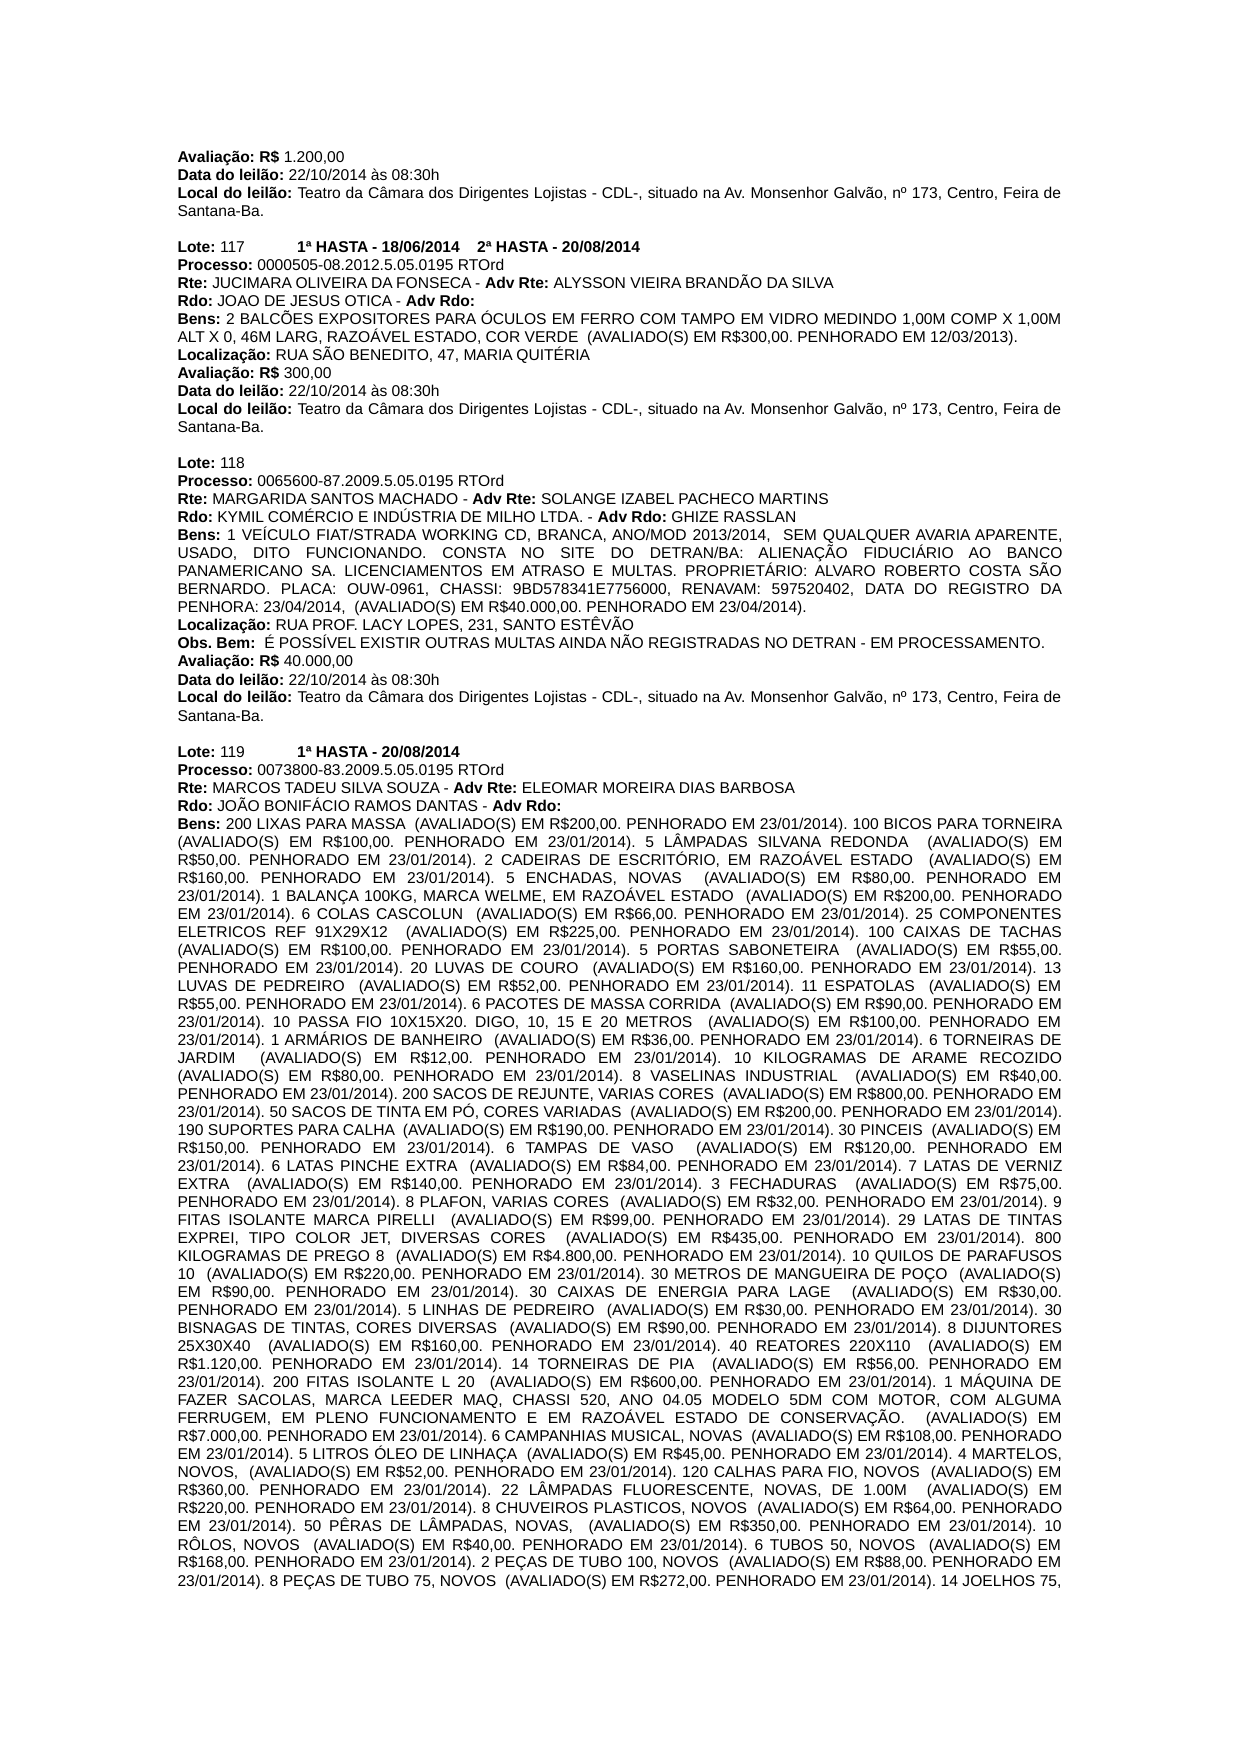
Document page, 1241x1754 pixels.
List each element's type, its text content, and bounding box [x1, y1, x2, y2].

text Local do leilão: Teatro da Câmara dos Dirigentes Lojistas - CDL-, situado na Av. Monsenhor Galvão, nº 173, Centro, Feira de Santana-Ba. [177, 184, 1063, 220]
text Bens: 2 BALCÕES EXPOSITORES PARA ÓCULOS EM FERRO COM TAMPO EM VIDRO MEDINDO 1,00M COMP X 1,00M ALT X 0, 46M LARG, RAZOÁVEL ESTADO, COR VERDE (AVALIADO(S) EM R$300,00. PENHORADO EM 12/03/2013). [177, 310, 1063, 346]
text Processo: 0000505-08.2012.5.05.0195 RTOrd [177, 256, 1063, 274]
text Local do leilão: Teatro da Câmara dos Dirigentes Lojistas - CDL-, situado na Av. Monsenhor Galvão, nº 173, Centro, Feira de Santana-Ba. [177, 688, 1063, 724]
text Lote: 117 1ª HASTA - 18/06/2014 2ª HASTA - 20/08/2014 [177, 238, 1063, 256]
text Local do leilão: Teatro da Câmara dos Dirigentes Lojistas - CDL-, situado na Av. Monsenhor Galvão, nº 173, Centro, Feira de Santana-Ba. [177, 400, 1063, 436]
text Avaliação: R$ 1.200,00 [177, 148, 1063, 166]
text Bens: 1 VEÍCULO FIAT/STRADA WORKING CD, BRANCA, ANO/MOD 2013/2014, SEM QUALQUER AVARIA APARENTE, USADO, DITO FUNCIONANDO. CONSTA NO SITE DO DETRAN/BA: ALIENAÇÃO FIDUCIÁRIO AO BANCO PANAMERICANO SA. LICENCIAMENTOS EM ATRASO E MULTAS. PROPRIETÁRIO: ALVARO ROBERTO COSTA SÃO BERNARDO. PLACA: OUW-0961, CHASSI: 9BD578341E7756000, RENAVAM: 597520402, DATA DO REGISTRO DA PENHORA: 23/04/2014, (AVALIADO(S) EM R$40.000,00. PENHORADO EM 23/04/2014). [177, 526, 1063, 616]
text Rte: MARGARIDA SANTOS MACHADO - Adv Rte: SOLANGE IZABEL PACHECO MARTINS [177, 490, 1063, 508]
text Avaliação: R$ 300,00 [177, 364, 1063, 382]
text Avaliação: R$ 40.000,00 [177, 652, 1063, 670]
text Rdo: KYMIL COMÉRCIO E INDÚSTRIA DE MILHO LTDA. - Adv Rdo: GHIZE RASSLAN [177, 508, 1063, 526]
text Localização: RUA PROF. LACY LOPES, 231, SANTO ESTÊVÃO [177, 616, 1063, 634]
text Lote: 119 1ª HASTA - 20/08/2014 [177, 742, 1063, 760]
text Processo: 0073800-83.2009.5.05.0195 RTOrd [177, 760, 1063, 778]
text Bens: 200 LIXAS PARA MASSA (AVALIADO(S) EM R$200,00. PENHORADO EM 23/01/2014). 100 BICOS PARA TORNEIRA (AVALIADO(S) EM R$100,00. PENHORADO EM 23/01/2014). 5 LÂMPADAS SILVANA REDONDA (AVALIADO(S) EM R$50,00. PENHORADO EM 23/01/2014). 2 CADEIRAS DE ESCRITÓRIO, EM RAZOÁVEL ESTADO (AVALIADO(S) EM R$160,00. PENHORADO EM 23/01/2014). 5 ENCHADAS, NOVAS (AVALIADO(S) EM R$80,00. PENHORADO EM 23/01/2014). 1 BALANÇA 100KG, MARCA WELME, EM RAZOÁVEL ESTADO (AVALIADO(S) EM R$200,00. PENHORADO EM 23/01/2014). 6 COLAS CASCOLUN (AVALIADO(S) EM R$66,00. PENHORADO EM 23/01/2014). 25 COMPONENTES ELETRICOS REF 91X29X12 (AVALIADO(S) EM R$225,00. PENHORADO EM 23/01/2014). 100 CAIXAS DE TACHAS (AVALIADO(S) EM R$100,00. PENHORADO EM 23/01/2014). 5 PORTAS SABONETEIRA (AVALIADO(S) EM R$55,00. PENHORADO EM 23/01/2014). 20 LUVAS DE COURO (AVALIADO(S) EM R$160,00. PENHORADO EM 23/01/2014). 13 LUVAS DE PEDREIRO (AVALIADO(S) EM R$52,00. PENHORADO EM 23/01/2014). 11 ESPATOLAS (AVALIADO(S) EM R$55,00. PENHORADO EM 23/01/2014). 6 PACOTES DE MASSA CORRIDA (AVALIADO(S) EM R$90,00. PENHORADO EM 23/01/2014). 10 PASSA FIO 10X15X20. DIGO, 10, 15 E 20 METROS (AVALIADO(S) EM R$100,00. PENHORADO EM 23/01/2014). 1 ARMÁRIOS DE BANHEIRO (AVALIADO(S) EM R$36,00. PENHORADO EM 23/01/2014). 6 TORNEIRAS DE JARDIM (AVALIADO(S) EM R$12,00. PENHORADO EM 23/01/2014). 10 KILOGRAMAS DE ARAME RECOZIDO (AVALIADO(S) EM R$80,00. PENHORADO EM 23/01/2014). 8 VASELINAS INDUSTRIAL (AVALIADO(S) EM R$40,00. PENHORADO EM 23/01/2014). 200 SACOS DE REJUNTE, VARIAS CORES (AVALIADO(S) EM R$800,00. PENHORADO EM 23/01/2014). 50 SACOS DE TINTA EM PÓ, CORES VARIADAS (AVALIADO(S) EM R$200,00. PENHORADO EM 23/01/2014). 190 SUPORTES PARA CALHA (AVALIADO(S) EM R$190,00. PENHORADO EM 23/01/2014). 30 PINCEIS (AVALIADO(S) EM R$150,00. PENHORADO EM 23/01/2014). 6 TAMPAS DE VASO (AVALIADO(S) EM R$120,00. PENHORADO EM 23/01/2014). 6 LATAS PINCHE EXTRA (AVALIADO(S) EM R$84,00. PENHORADO EM 23/01/2014). 7 LATAS DE VERNIZ EXTRA (AVALIADO(S) EM R$140,00. PENHORADO EM 23/01/2014). 3 FECHADURAS (AVALIADO(S) EM R$75,00. PENHORADO EM 23/01/2014). 8 PLAFON, VARIAS CORES (AVALIADO(S) EM R$32,00. PENHORADO EM 23/01/2014). 9 FITAS ISOLANTE MARCA PIRELLI (AVALIADO(S) EM R$99,00. PENHORADO EM 23/01/2014). 29 LATAS DE TINTAS EXPREI, TIPO COLOR JET, DIVERSAS CORES (AVALIADO(S) EM R$435,00. PENHORADO EM 23/01/2014). 800 KILOGRAMAS DE PREGO 8 (AVALIADO(S) EM R$4.800,00. PENHORADO EM 23/01/2014). 10 QUILOS DE PARAFUSOS 10 (AVALIADO(S) EM R$220,00. PENHORADO EM 23/01/2014). 30 METROS DE MANGUEIRA DE POÇO (AVALIADO(S) EM R$90,00. PENHORADO EM 23/01/2014). 30 CAIXAS DE ENERGIA PARA LAGE (AVALIADO(S) EM R$30,00. PENHORADO EM 23/01/2014). 5 LINHAS DE PEDREIRO (AVALIADO(S) EM R$30,00. PENHORADO EM 23/01/2014). 30 BISNAGAS DE TINTAS, CORES DIVERSAS (AVALIADO(S) EM R$90,00. PENHORADO EM 23/01/2014). 8 DIJUNTORES 25X30X40 (AVALIADO(S) EM R$160,00. PENHORADO EM 23/01/2014). 40 REATORES 220X110 (AVALIADO(S) EM R$1.120,00. PENHORADO EM 23/01/2014). 14 TORNEIRAS DE PIA (AVALIADO(S) EM R$56,00. PENHORADO EM 23/01/2014). 200 FITAS ISOLANTE L 20 (AVALIADO(S) EM R$600,00. PENHORADO EM 23/01/2014). 1 MÁQUINA DE FAZER SACOLAS, MARCA LEEDER MAQ, CHASSI 520, ANO 04.05 MODELO 5DM COM MOTOR, COM ALGUMA FERRUGEM, EM PLENO FUNCIONAMENTO E EM RAZOÁVEL ESTADO DE CONSERVAÇÃO. (AVALIADO(S) EM R$7.000,00. PENHORADO EM 23/01/2014). 6 CAMPANHIAS MUSICAL, NOVAS (AVALIADO(S) EM R$108,00. PENHORADO EM 23/01/2014). 5 LITROS ÓLEO DE LINHAÇA (AVALIADO(S) EM R$45,00. PENHORADO EM 23/01/2014). 4 MARTELOS, NOVOS, (AVALIADO(S) EM R$52,00. PENHORADO EM 23/01/2014). 120 CALHAS PARA FIO, NOVOS (AVALIADO(S) EM R$360,00. PENHORADO EM 23/01/2014). 22 LÂMPADAS FLUORESCENTE, NOVAS, DE 1.00M (AVALIADO(S) EM R$220,00. PENHORADO EM 23/01/2014). 8 CHUVEIROS PLASTICOS, NOVOS (AVALIADO(S) EM R$64,00. PENHORADO EM 23/01/2014). 50 PÊRAS DE LÂMPADAS, NOVAS, (AVALIADO(S) EM R$350,00. PENHORADO EM 23/01/2014). 10 RÔLOS, NOVOS (AVALIADO(S) EM R$40,00. PENHORADO EM 23/01/2014). 6 TUBOS 50, NOVOS (AVALIADO(S) EM R$168,00. PENHORADO EM 23/01/2014). 2 PEÇAS DE TUBO 100, NOVOS (AVALIADO(S) EM R$88,00. PENHORADO EM 23/01/2014). 8 PEÇAS DE TUBO 75, NOVOS (AVALIADO(S) EM R$272,00. PENHORADO EM 23/01/2014). 14 JOELHOS 75, [177, 814, 1063, 1589]
text Obs. Bem: É POSSÍVEL EXISTIR OUTRAS MULTAS AINDA NÃO REGISTRADAS NO DETRAN - EM PROCESSAMENTO. [177, 634, 1063, 652]
text Data do leilão: 22/10/2014 às 08:30h [177, 670, 1063, 688]
text Rte: MARCOS TADEU SILVA SOUZA - Adv Rte: ELEOMAR MOREIRA DIAS BARBOSA [177, 778, 1063, 796]
text Rdo: JOAO DE JESUS OTICA - Adv Rdo: [177, 292, 1063, 310]
text Processo: 0065600-87.2009.5.05.0195 RTOrd [177, 472, 1063, 490]
text Rdo: JOÃO BONIFÁCIO RAMOS DANTAS - Adv Rdo: [177, 796, 1063, 814]
text Lote: 118 [177, 454, 1063, 472]
text Data do leilão: 22/10/2014 às 08:30h [177, 166, 1063, 184]
text Data do leilão: 22/10/2014 às 08:30h [177, 382, 1063, 400]
text Rte: JUCIMARA OLIVEIRA DA FONSECA - Adv Rte: ALYSSON VIEIRA BRANDÃO DA SILVA [177, 274, 1063, 292]
text Localização: RUA SÃO BENEDITO, 47, MARIA QUITÉRIA [177, 346, 1063, 364]
